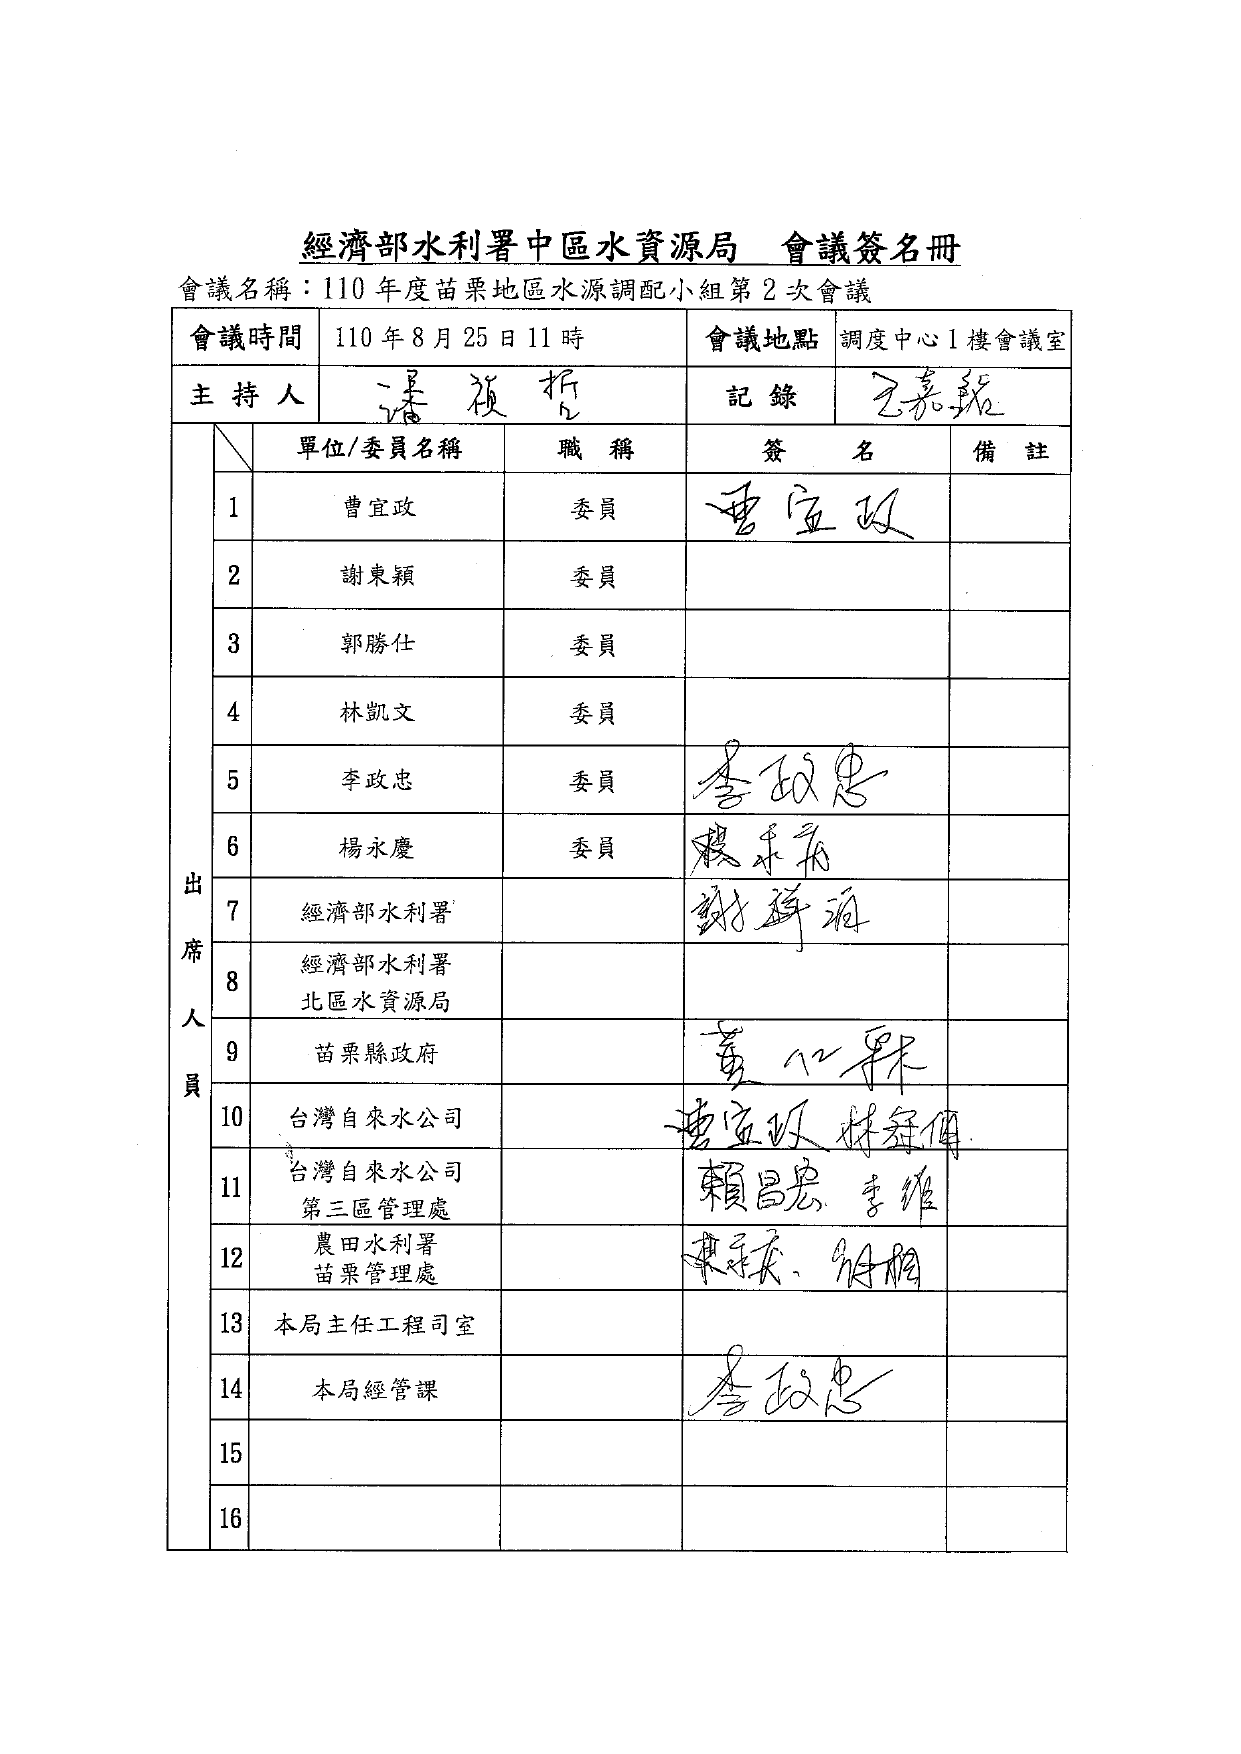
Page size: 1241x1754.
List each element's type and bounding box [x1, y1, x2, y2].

picture [125, 150, 1104, 1579]
